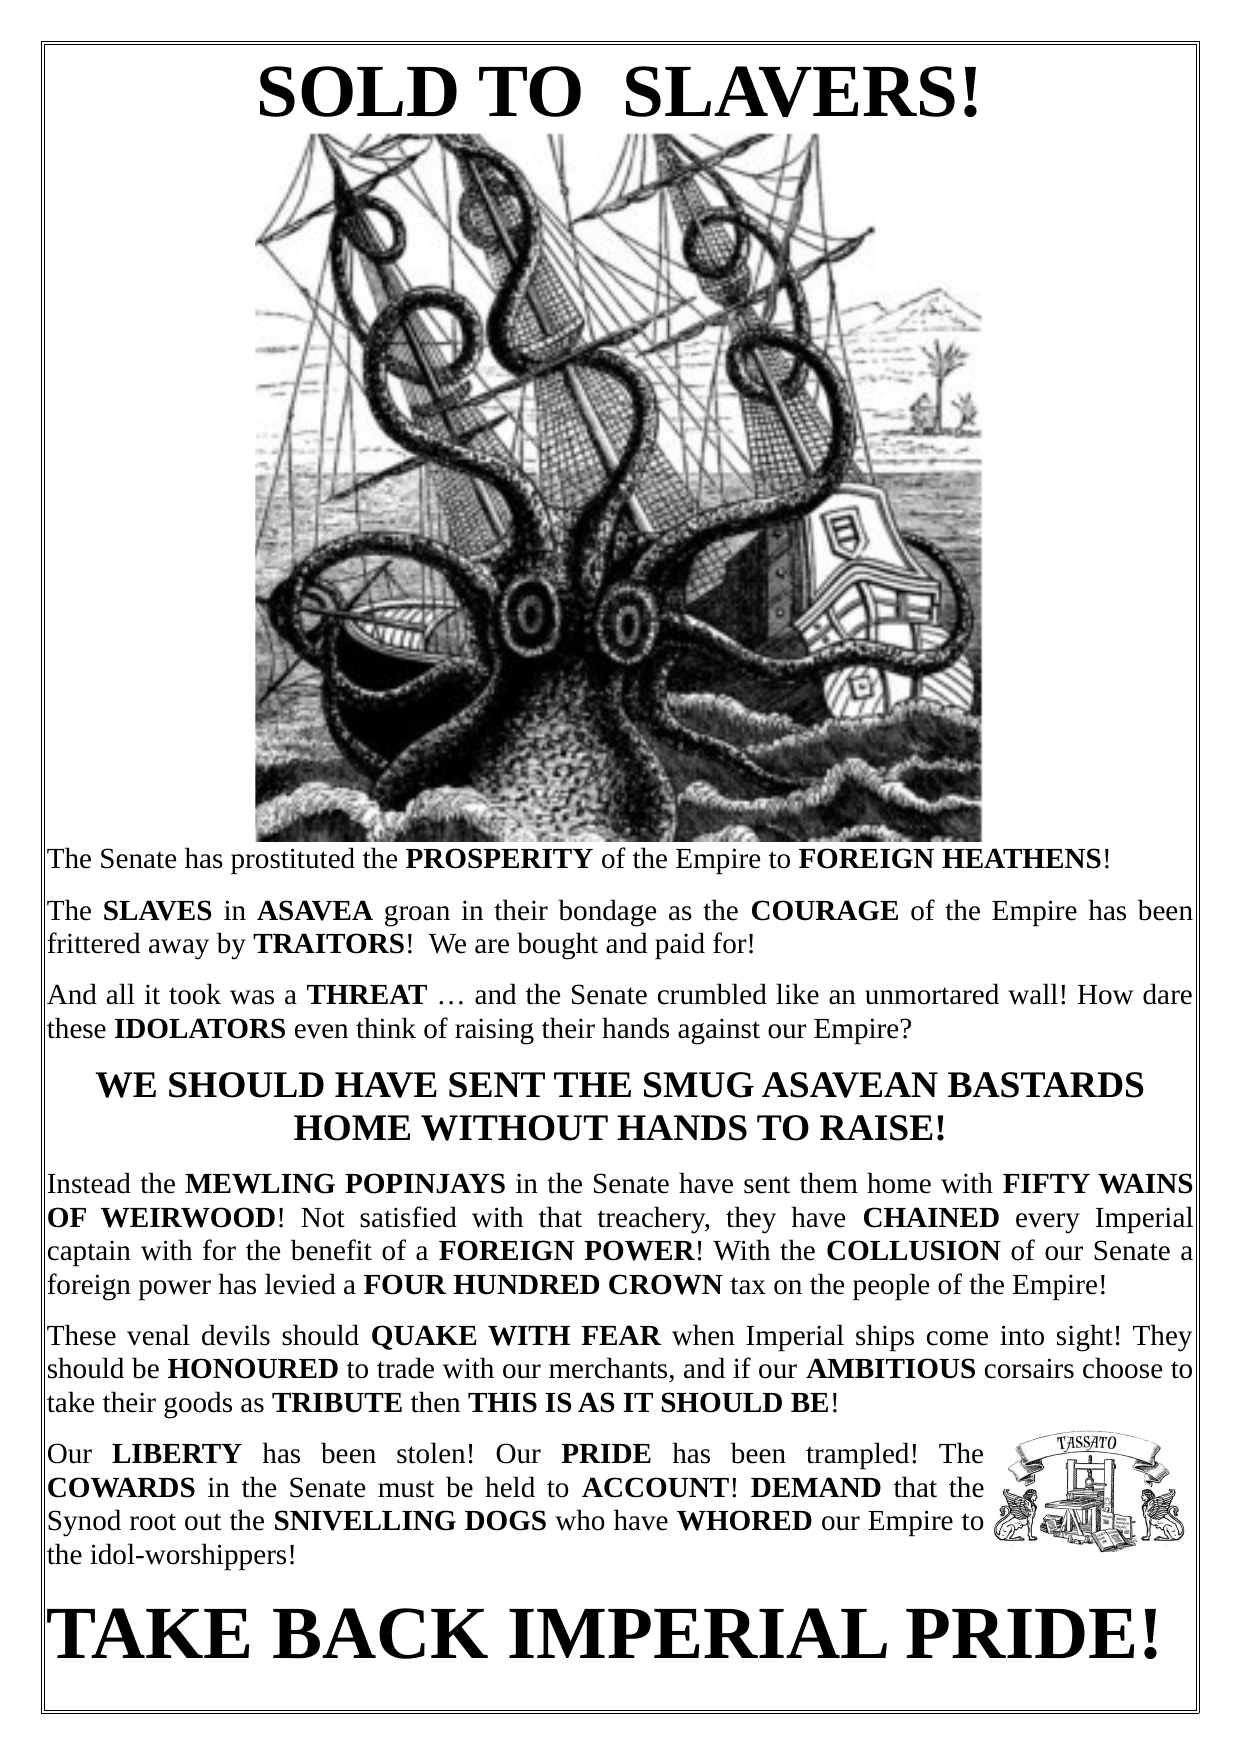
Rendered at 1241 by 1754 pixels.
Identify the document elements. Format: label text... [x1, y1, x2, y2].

text And all it took was a THREAT … and the Senate crumbled like an unmortared wall! How dare these IDOLATORS even think of raising their hands against our Empire? [47, 977, 1194, 1044]
text Instead the MEWLING POPINJAYS in the Senate have sent them home with FIFTY WAINS OF WEIRWOOD! Not satisfied with that treachery, they have CHAINED every Imperial captain with for the benefit of a FOREIGN POWER! With the COLLUSION of our Senate a foreign power has levied a FOUR HUNDRED CROWN tax on the people of the Empire! [47, 1166, 1194, 1300]
text TAKE BACK IMPERIAL PRIDE! [47, 1588, 1194, 1674]
text These venal devils should QUAKE WITH FEAR when Imperial ships come into sight! They should be HONOURED to trade with our merchants, and if our AMBITIOUS corsairs choose to take their goods as TRIBUTE then THIS IS AS IT SHOULD BE! [47, 1318, 1194, 1419]
text The Senate has prostituted the PROSPERITY of the Empire to FOREIGN HEATHENS! [47, 133, 1194, 875]
picture [255, 132, 985, 842]
text WE SHOULD HAVE SENT THE SMUG ASAVEAN BASTARDS HOME WITHOUT HANDS TO RAISE! [47, 1062, 1194, 1148]
text The SLAVES in ASAVEA groan in their bondage as the COURAGE of the Empire has been frittered away by TRAITORS! We are bought and paid for! [47, 893, 1194, 960]
text Our LIBERTY has been stolen! Our PRIDE has been trampled! The COWARDS in the Senate must be held to ACCOUNT! DEMAND that the Synod root out the SNIVELLING DOGS who have WHORED our Empire to the idol-worshippers! [47, 1436, 1194, 1571]
text SOLD TO SLAVERS! [47, 47, 1194, 133]
